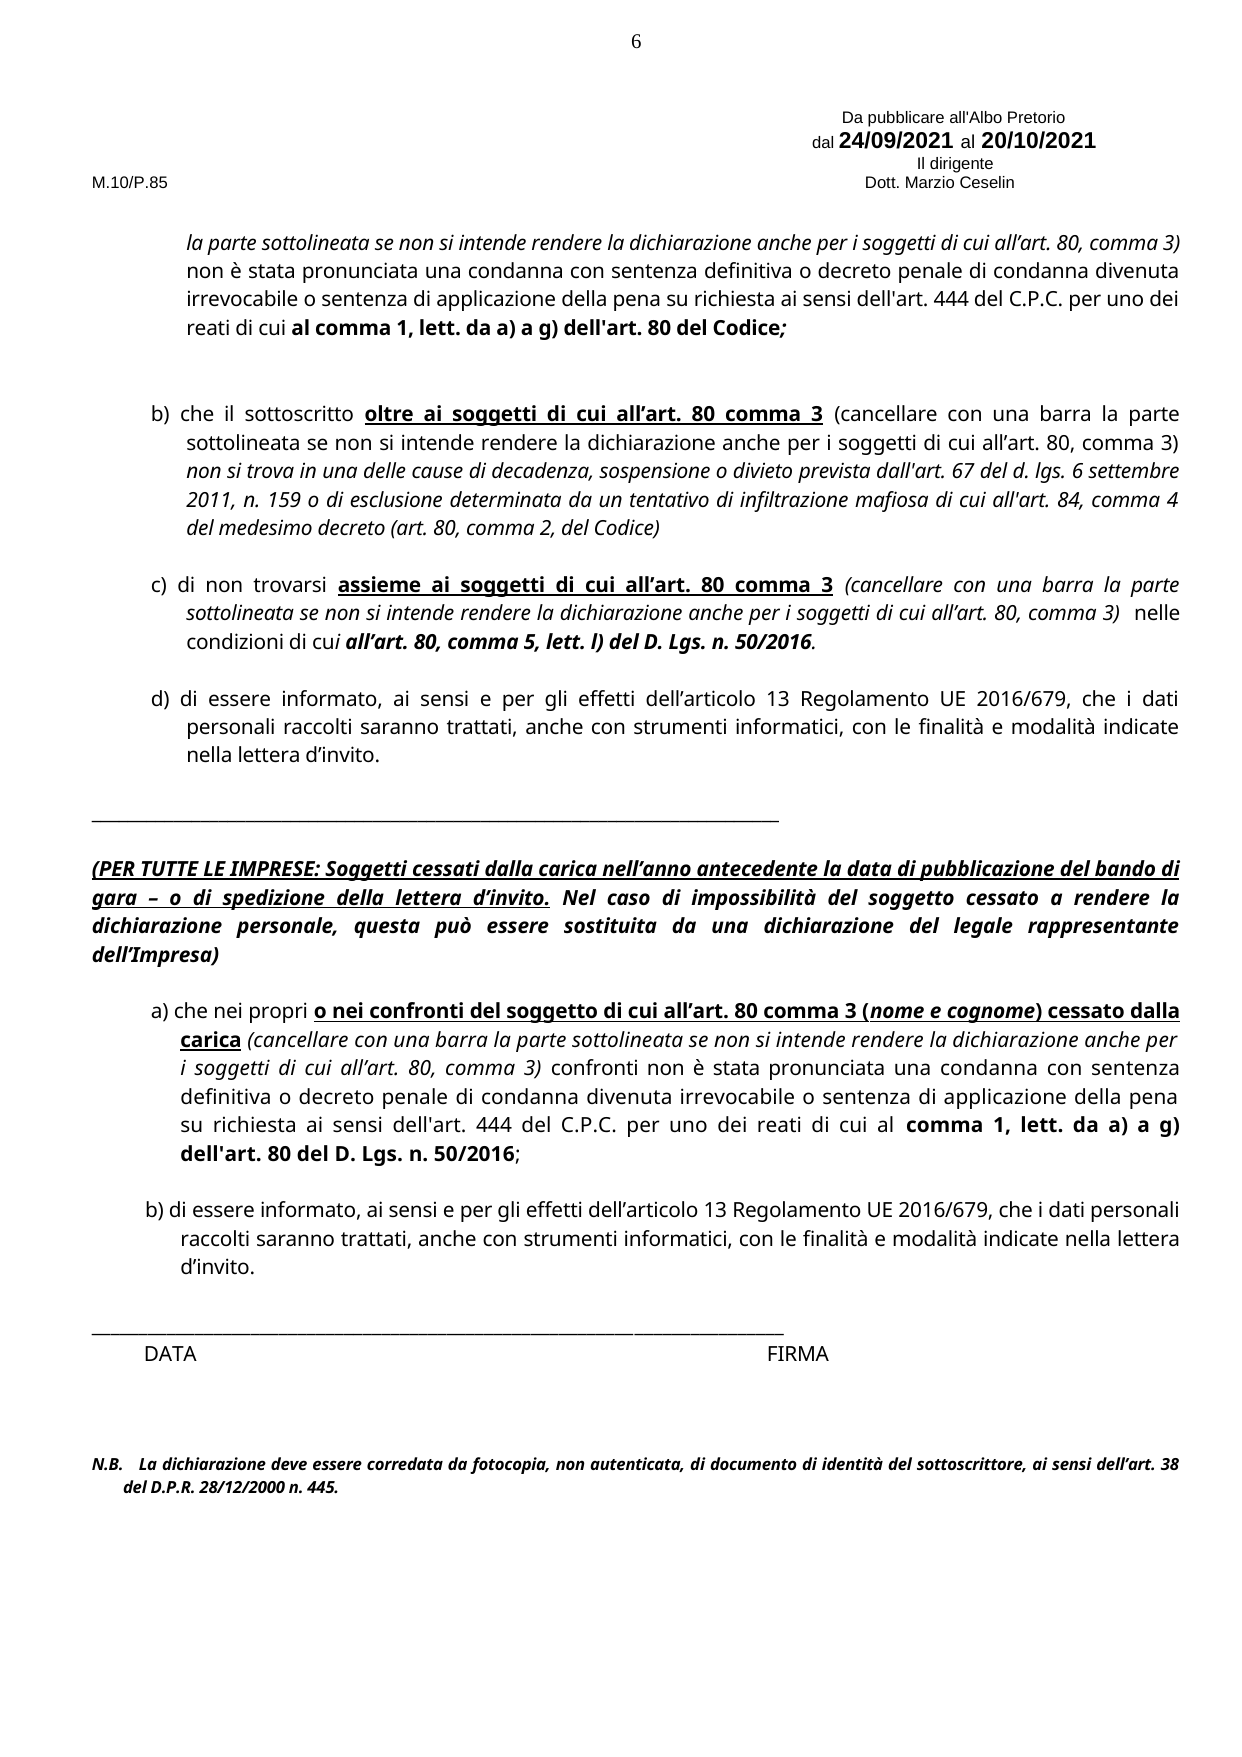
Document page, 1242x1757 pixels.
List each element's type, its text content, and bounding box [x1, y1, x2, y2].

text DATA FIRMA [92, 1339, 1180, 1367]
text c) di non trovarsi assieme ai soggetti di cui all’art. 80 comma 3 (cancellare con una barra la parte sottolineata se non si intende rendere la dichiarazione anche per i soggetti di cui all’art. 80, comma 3) nelle condizioni di cui all’art. 80, comma 5, lett. l) del D. Lgs. n. 50/2016. [151, 570, 1180, 655]
text la parte sottolineata se non si intende rendere la dichiarazione anche per i soggetti di cui all’art. 80, comma 3) non è stata pronunciata una condanna con sentenza definitiva o decreto penale di condanna divenuta irrevocabile o sentenza di applicazione della pena su richiesta ai sensi dell'art. 444 del C.P.C. per uno dei reati di cui al comma 1, lett. da a) a g) dell'art. 80 del Codice; [151, 228, 1180, 341]
text d) di essere informato, ai sensi e per gli effetti dell’articolo 13 Regolamento UE 2016/679, che i dati personali raccolti saranno trattati, anche con strumenti informatici, con le finalità e modalità indicate nella lettera d’invito. [151, 684, 1180, 769]
text b) di essere informato, ai sensi e per gli effetti dell’articolo 13 Regolamento UE 2016/679, che i dati personali raccolti saranno trattati, anche con strumenti informatici, con le finalità e modalità indicate nella lettera d’invito. [145, 1196, 1180, 1281]
text __________________________________________________________________________ [92, 1310, 1174, 1339]
text ____________________________________________________________________________ [92, 797, 1180, 826]
text a) che nei propri o nei confronti del soggetto di cui all’art. 80 comma 3 (nome e cognome) cessato dalla carica (cancellare con una barra la parte sottolineata se non si intende rendere la dichiarazione anche per i soggetti di cui all’art. 80, comma 3) confronti non è stata pronunciata una condanna con sentenza definitiva o decreto penale di condanna divenuta irrevocabile o sentenza di applicazione della pena su richiesta ai sensi dell'art. 444 del C.P.C. per uno dei reati di cui al comma 1, lett. da a) a g) dell'art. 80 del D. Lgs. n. 50/2016; [151, 997, 1180, 1167]
text N.B. La dichiarazione deve essere corredata da fotocopia, non autenticata, di documento di identità del sottoscrittore, ai sensi dell’art. 38 del D.P.R. 28/12/2000 n. 445. [92, 1453, 1180, 1498]
text (PER TUTTE LE IMPRESE: Soggetti cessati dalla carica nell’anno antecedente la data di pubblicazione del bando di gara – o di spedizione della lettera d’invito. Nel caso di impossibilità del soggetto cessato a rendere la dichiarazione personale, questa può essere sostituita da una dichiarazione del legale rappresentante dell’Impresa) [92, 854, 1180, 968]
text b) che il sottoscritto oltre ai soggetti di cui all’art. 80 comma 3 (cancellare con una barra la parte sottolineata se non si intende rendere la dichiarazione anche per i soggetti di cui all’art. 80, comma 3) non si trova in una delle cause di decadenza, sospensione o divieto prevista dall'art. 67 del d. lgs. 6 settembre 2011, n. 159 o di esclusione determinata da un tentativo di infiltrazione mafiosa di cui all'art. 84, comma 4 del medesimo decreto (art. 80, comma 2, del Codice) [151, 399, 1180, 542]
